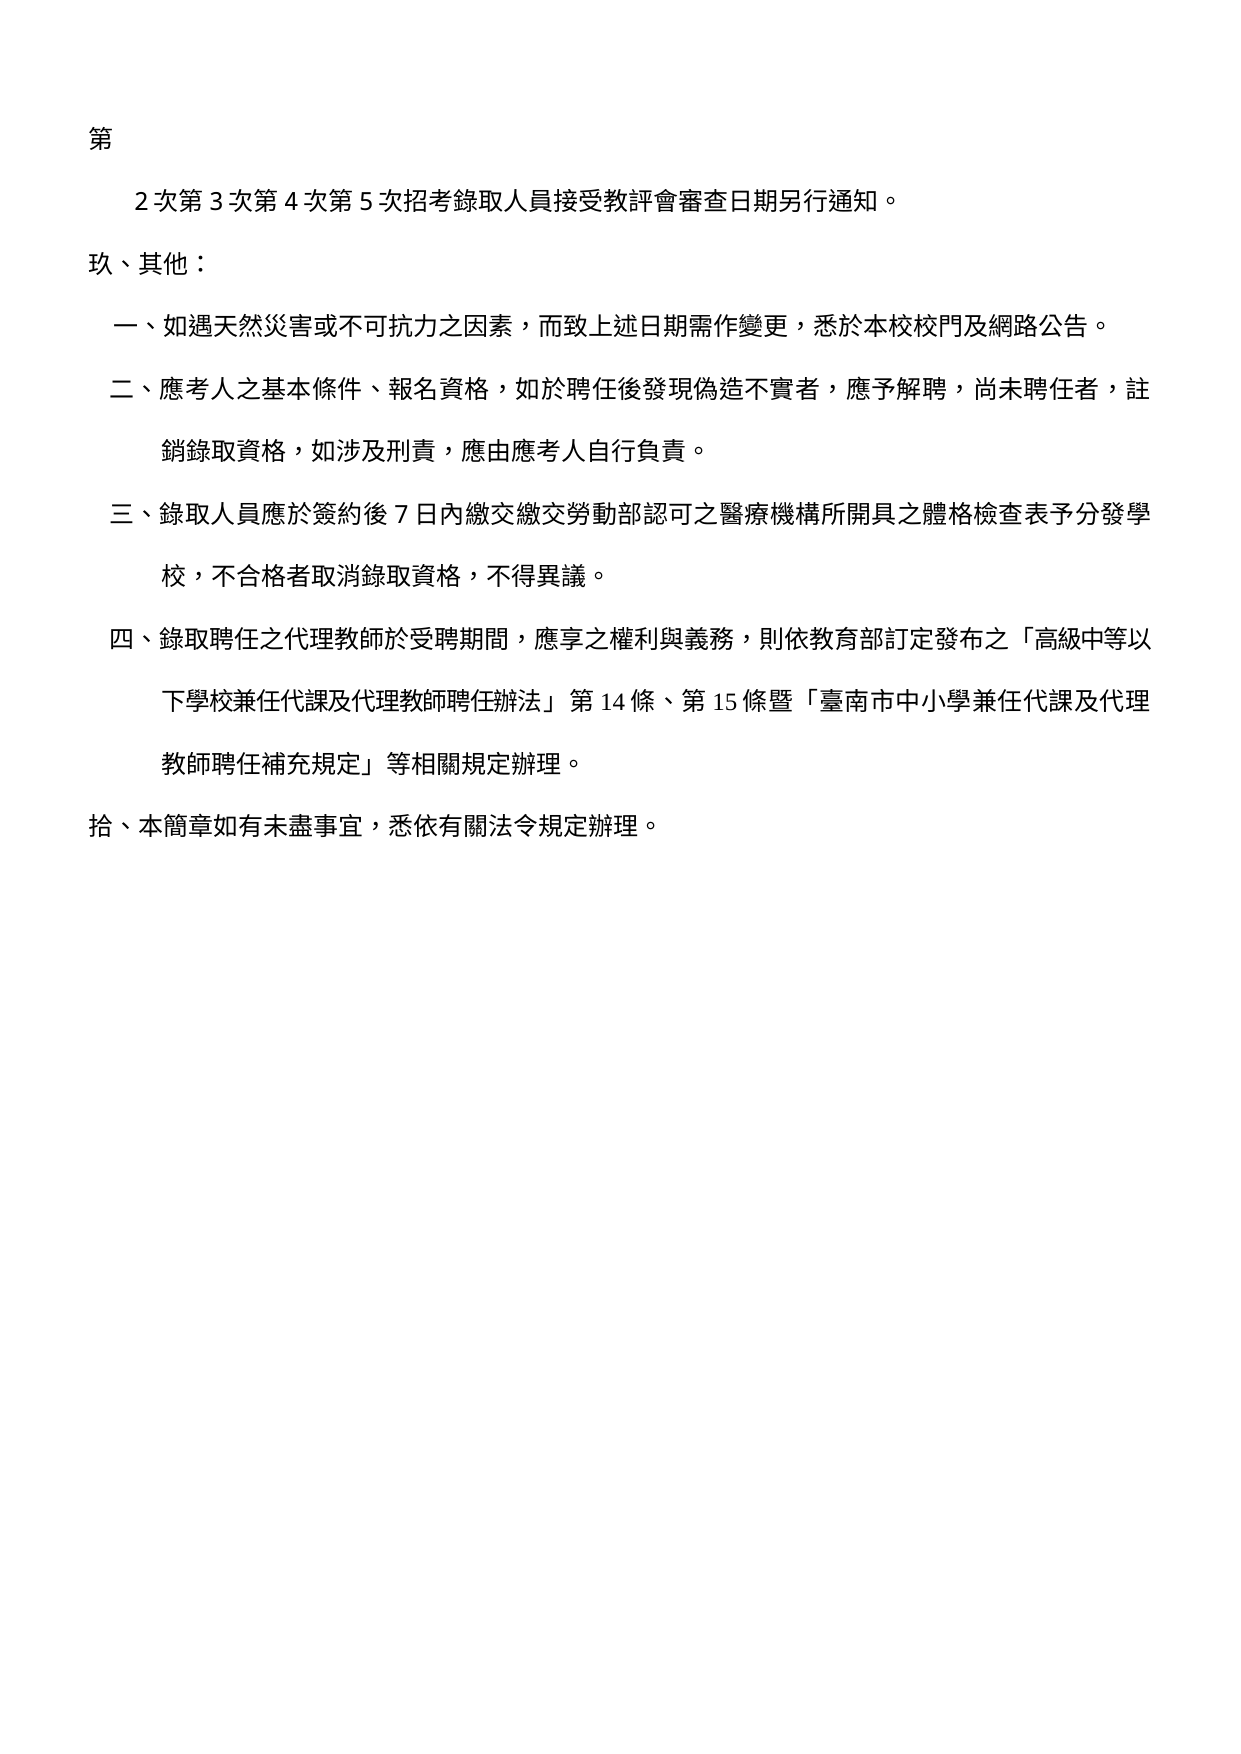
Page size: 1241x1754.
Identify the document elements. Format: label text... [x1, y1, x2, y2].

text 第 [89, 96, 1152, 158]
text 一、如遇天然災害或不可抗力之因素，而致上述日期需作變更，悉於本校校門及網路公告。 [89, 283, 1152, 346]
list 玖、其他： [89, 221, 1152, 283]
text 三、錄取人員應於簽約後7日內繳交繳交勞動部認可之醫療機構所開具之體格檢查表予分發學校，不合格者取消錄取資格，不得異議。 [109, 471, 1152, 596]
text 2次第3次第4次第5次招考錄取人員接受教評會審查日期另行通知。 [89, 158, 1152, 221]
text 拾、本簡章如有未盡事宜，悉依有關法令規定辦理。 [89, 783, 1152, 846]
text 四、錄取聘任之代理教師於受聘期間，應享之權利與義務，則依教育部訂定發布之「高級中等以下學校兼任代課及代理教師聘任辦法」第14條、第15條暨「臺南市中小學兼任代課及代理教師聘任補充規定」等相關規定辦理。 [109, 596, 1152, 783]
text 二、應考人之基本條件、報名資格，如於聘任後發現偽造不實者，應予解聘，尚未聘任者，註銷錄取資格，如涉及刑責，應由應考人自行負責。 [109, 346, 1152, 471]
